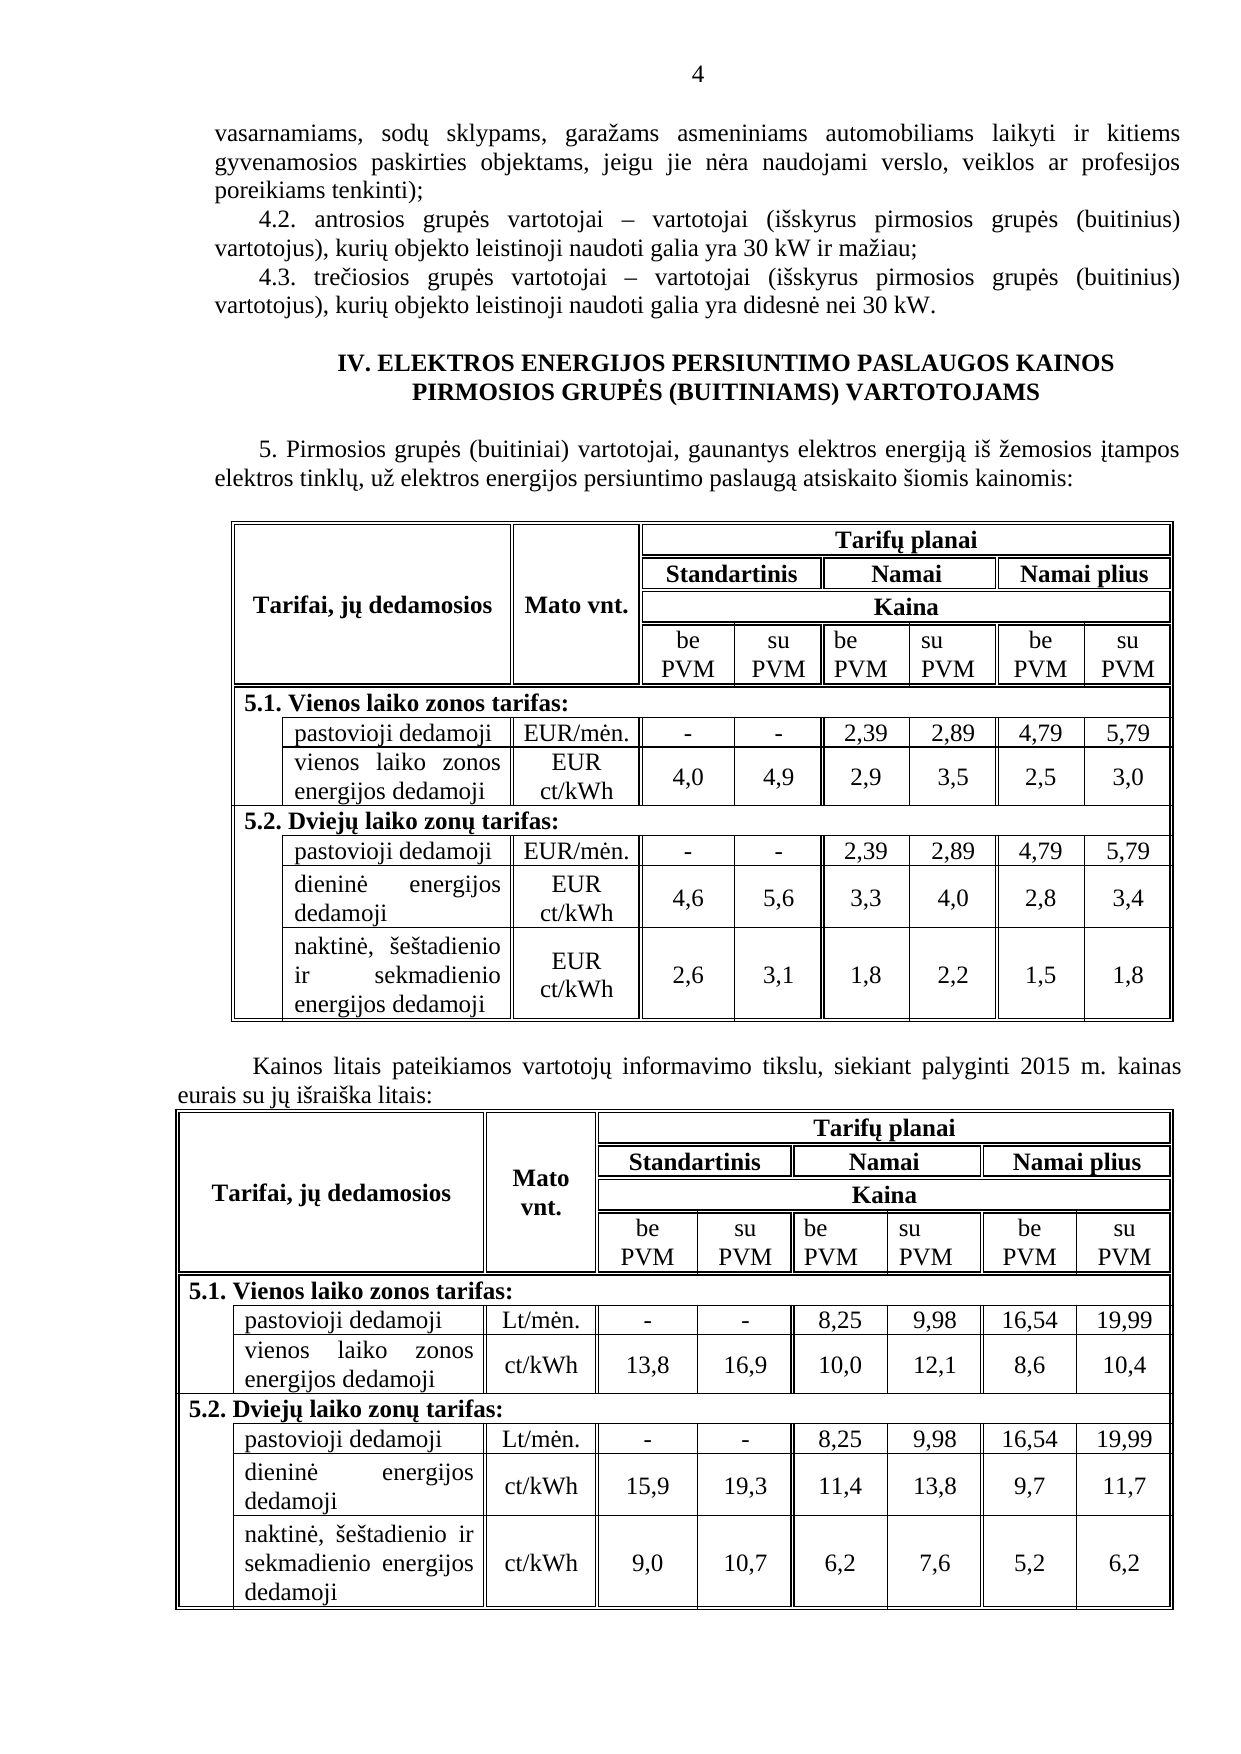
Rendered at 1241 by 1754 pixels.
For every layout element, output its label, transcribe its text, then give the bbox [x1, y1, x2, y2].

table_cell be PVM [825, 626, 909, 683]
text Kainos litais pateikiamos vartotojų informavimo tikslu, siekiant palyginti 2015 m. kainas eurais su jų išraiška litais: [177, 1051, 1181, 1108]
table_cell Kaina [643, 592, 1169, 621]
table_cell be PVM [599, 1214, 697, 1271]
table_cell be PVM [999, 626, 1084, 683]
table_cell be PVM [984, 1214, 1076, 1271]
text 5. Pirmosios grupės (buitiniai) vartotojai, gaunantys elektros energiją iš žemosios įtampos elektros tinklų, už elektros energijos persiuntimo paslaugą atsiskaito šiomis kainomis: [214, 434, 1181, 492]
table_cell 9,7 [984, 1454, 1076, 1514]
table_cell pastovioji dedamoji [283, 718, 510, 746]
table_cell vienos laiko zonos energijos dedamoji [283, 748, 510, 805]
table_cell pastovioji dedamoji [234, 1306, 483, 1334]
table_cell 19,99 [1077, 1424, 1169, 1452]
table_cell 4,0 [910, 866, 995, 927]
table_cell ct/kWh [487, 1454, 595, 1514]
text 4.2. antrosios grupės vartotojai – vartotojai (išskyrus pirmosios grupės (buitinius) vartotojus), kurių objekto leistinoji naudoti galia yra 30 kW ir mažiau; [214, 204, 1181, 262]
table_cell 8,6 [984, 1335, 1076, 1393]
table_cell 16,9 [698, 1335, 790, 1393]
text IV. ELEKTROS ENERGIJOS PERSIUNTIMO PASLAUGOS KAINOS PIRMOSIOS GRUPĖS (BUITINIAMS) VARTOTOJAMS [271, 348, 1181, 406]
table_cell su PVM [910, 626, 995, 683]
table_header Tarifai, jų dedamosios [180, 1113, 483, 1271]
table_cell 16,54 [984, 1424, 1076, 1452]
table_cell - [599, 1424, 697, 1452]
table_cell 19,3 [698, 1454, 790, 1514]
table_cell EUR ct/kWh [514, 928, 638, 1018]
table_cell 3,1 [735, 928, 820, 1018]
table_cell 2,89 [910, 718, 995, 746]
table_cell Lt/mėn. [487, 1306, 595, 1334]
table_cell su PVM [735, 626, 820, 683]
table_cell 2,89 [910, 836, 995, 864]
table_cell 2,8 [999, 866, 1084, 927]
text 4.3. trečiosios grupės vartotojai – vartotojai (išskyrus pirmosios grupės (buitinius) vartotojus), kurių objekto leistinoji naudoti galia yra didesnė nei 30 kW. [214, 262, 1181, 319]
table_cell EUR/mėn. [514, 836, 638, 864]
table_cell 9,98 [888, 1424, 980, 1452]
table_cell 5,79 [1085, 836, 1169, 864]
table_cell - [643, 718, 734, 746]
table_cell 5.2. Dviejų laiko zonų tarifas: [235, 806, 1169, 835]
table_cell - [599, 1306, 697, 1334]
table_cell - [698, 1306, 790, 1334]
table_cell 4,79 [999, 836, 1084, 864]
table_header Tarifai, jų dedamosios [235, 525, 510, 683]
table_cell dieninė energijos dedamoji [234, 1454, 483, 1514]
table_cell dieninė energijos dedamoji [283, 866, 510, 927]
table_cell su PVM [888, 1214, 980, 1271]
table_cell naktinė, šeštadienio ir sekmadienio energijos dedamoji [283, 928, 510, 1018]
table_cell 3,4 [1085, 866, 1169, 927]
table_cell Kaina [599, 1180, 1169, 1209]
table_cell - [643, 836, 734, 864]
table_cell 5.1. Vienos laiko zonos tarifas: [235, 688, 1169, 717]
table_header Tarifų planai [643, 525, 1169, 554]
table_cell 13,8 [888, 1454, 980, 1514]
table_cell pastovioji dedamoji [283, 836, 510, 864]
table_cell 1,5 [999, 928, 1084, 1018]
table_cell 19,99 [1077, 1306, 1169, 1334]
table_cell 3,0 [1085, 748, 1169, 805]
table_cell 9,98 [888, 1306, 980, 1334]
table_cell 10,0 [795, 1335, 887, 1393]
table_cell Lt/mėn. [487, 1424, 595, 1452]
table_cell 8,25 [795, 1424, 887, 1452]
table_cell 5.2. Dviejų laiko zonų tarifas: [180, 1394, 1169, 1423]
table_cell 15,9 [599, 1454, 697, 1514]
table_cell 2,5 [999, 748, 1084, 805]
table_cell Standartinis [643, 559, 820, 587]
table_cell su PVM [1085, 626, 1169, 683]
table_cell 5,2 [984, 1516, 1076, 1606]
table_cell 8,25 [795, 1306, 887, 1334]
table_header Tarifų planai [599, 1113, 1169, 1142]
table_cell 10,7 [698, 1516, 790, 1606]
table_cell EUR ct/kWh [514, 866, 638, 927]
table_cell 10,4 [1077, 1335, 1169, 1393]
table_cell 6,2 [795, 1516, 887, 1606]
table_cell 4,79 [999, 718, 1084, 746]
table_cell ct/kWh [487, 1516, 595, 1606]
table_cell [180, 1305, 233, 1393]
table_cell naktinė, šeštadienio ir sekmadienio energijos dedamoji [234, 1516, 483, 1606]
table_cell 11,7 [1077, 1454, 1169, 1514]
table_cell 2,39 [825, 836, 909, 864]
table_cell be PVM [643, 626, 734, 683]
table_cell ct/kWh [487, 1335, 595, 1393]
table_cell su PVM [698, 1214, 790, 1271]
table_cell Namai [825, 559, 995, 587]
table_cell 2,2 [910, 928, 995, 1018]
table_cell 1,8 [1085, 928, 1169, 1018]
table_cell 12,1 [888, 1335, 980, 1393]
table_cell 4,6 [643, 866, 734, 927]
table_cell 4,9 [735, 748, 820, 805]
table_cell 11,4 [795, 1454, 887, 1514]
table_cell 5,6 [735, 866, 820, 927]
table_cell su PVM [1077, 1214, 1169, 1271]
table_cell [235, 717, 282, 805]
table_header Mato vnt. [514, 525, 638, 683]
table_cell 7,6 [888, 1516, 980, 1606]
table_cell EUR ct/kWh [514, 748, 638, 805]
table_cell Standartinis [599, 1147, 790, 1175]
table_cell Namai plius [999, 559, 1169, 587]
table_cell - [698, 1424, 790, 1452]
table_cell pastovioji dedamoji [234, 1424, 483, 1452]
table_cell 9,0 [599, 1516, 697, 1606]
table_cell 2,6 [643, 928, 734, 1018]
table_cell Namai [795, 1147, 980, 1175]
table_cell be PVM [795, 1214, 887, 1271]
table_cell 6,2 [1077, 1516, 1169, 1606]
table_cell 5.1. Vienos laiko zonos tarifas: [180, 1276, 1169, 1304]
table_cell EUR/mėn. [514, 718, 638, 746]
table_cell 4,0 [643, 748, 734, 805]
table_cell 16,54 [984, 1306, 1076, 1334]
table_cell 2,9 [825, 748, 909, 805]
table_cell 1,8 [825, 928, 909, 1018]
table_cell - [735, 718, 820, 746]
table_cell vienos laiko zonos energijos dedamoji [234, 1335, 483, 1393]
table_cell 2,39 [825, 718, 909, 746]
table_header Mato vnt. [487, 1113, 595, 1271]
table_cell [180, 1423, 233, 1606]
table_cell Namai plius [984, 1147, 1169, 1175]
table_cell [235, 835, 282, 1018]
table_cell 3,3 [825, 866, 909, 927]
table_cell 13,8 [599, 1335, 697, 1393]
table_cell 3,5 [910, 748, 995, 805]
table_cell - [735, 836, 820, 864]
table_cell 5,79 [1085, 718, 1169, 746]
text vasarnamiams, sodų sklypams, garažams asmeniniams automobiliams laikyti ir kitiems gyvenamosios paskirties objektams, jeigu jie nėra naudojami verslo, veiklos ar profesijos poreikiams tenkinti); [214, 118, 1181, 204]
